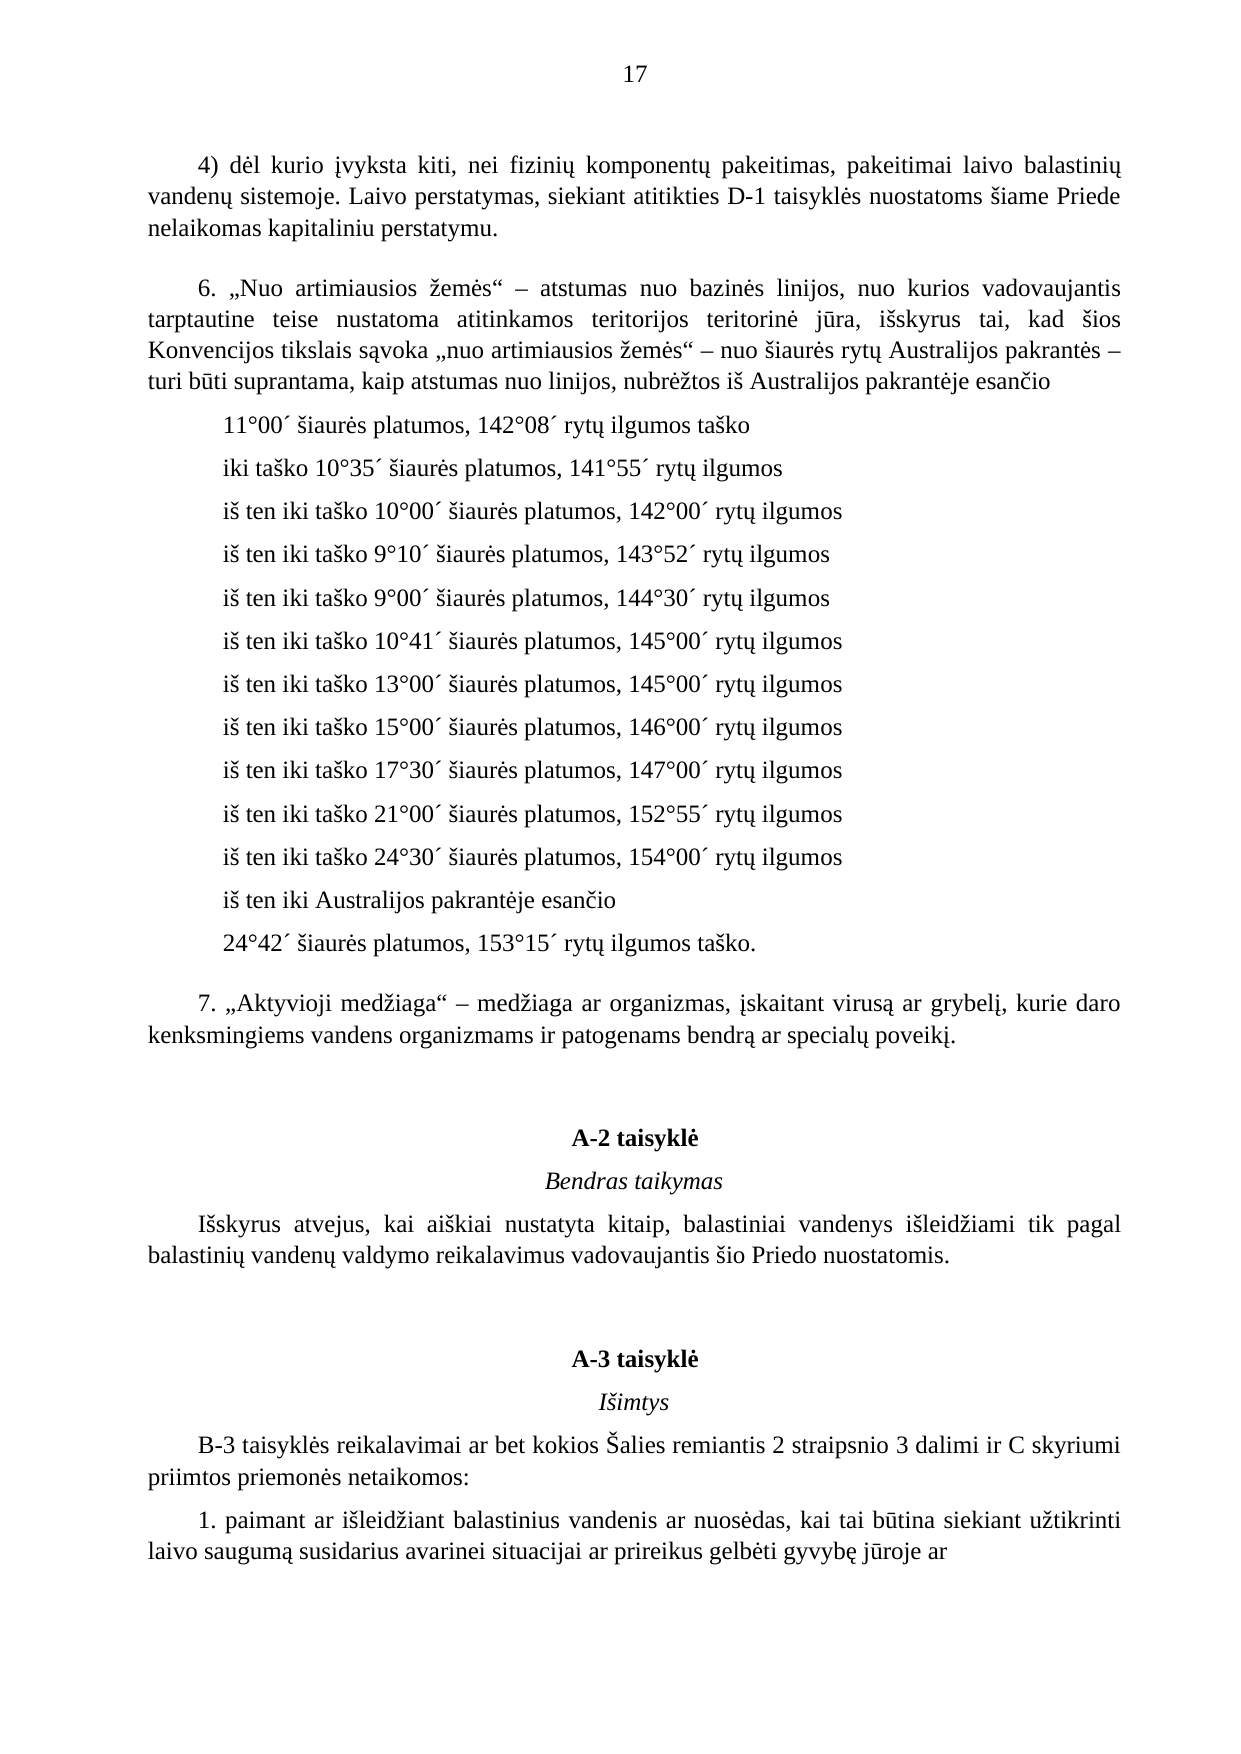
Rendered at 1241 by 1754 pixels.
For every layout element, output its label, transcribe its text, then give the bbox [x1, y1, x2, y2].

text iš ten iki taško 13°00´ šiaurės platumos, 145°00´ rytų ilgumos [148, 667, 1122, 698]
text iš ten iki taško 9°00´ šiaurės platumos, 144°30´ rytų ilgumos [148, 580, 1122, 611]
text iš ten iki taško 10°41´ šiaurės platumos, 145°00´ rytų ilgumos [148, 623, 1122, 654]
text iš ten iki taško 10°00´ šiaurės platumos, 142°00´ rytų ilgumos [148, 494, 1122, 525]
text 1. paimant ar išleidžiant balastinius vandenis ar nuosėdas, kai tai būtina siekiant užtikrinti laivo saugumą susidarius avarinei situacijai ar prireikus gelbėti gyvybę jūroje ar [148, 1502, 1122, 1565]
text Išimtys [148, 1384, 1122, 1416]
text A-2 taisyklė [148, 1120, 1122, 1152]
text 6. „Nuo artimiausios žemės“ – atstumas nuo bazinės linijos, nuo kurios vadovaujantis tarptautine teise nustatoma atitinkamos teritorijos teritorinė jūra, išskyrus tai, kad šios Konvencijos tikslais sąvoka „nuo artimiausios žemės“ – nuo šiaurės rytų Australijos pakrantės – turi būti suprantama, kaip atstumas nuo linijos, nubrėžtos iš Australijos pakrantėje esančio [148, 270, 1122, 395]
text 11°00´ šiaurės platumos, 142°08´ rytų ilgumos taško [148, 407, 1122, 438]
text iki taško 10°35´ šiaurės platumos, 141°55´ rytų ilgumos [148, 450, 1122, 482]
text 7. „Aktyvioji medžiaga“ – medžiaga ar organizmas, įskaitant virusą ar grybelį, kurie daro kenksmingiems vandens organizmams ir patogenams bendrą ar specialų poveikį. [148, 986, 1122, 1048]
text Išskyrus atvejus, kai aiškiai nustatyta kitaip, balastiniai vandenys išleidžiami tik pagal balastinių vandenų valdymo reikalavimus vadovaujantis šio Priedo nuostatomis. [148, 1207, 1122, 1269]
text iš ten iki taško 15°00´ šiaurės platumos, 146°00´ rytų ilgumos [148, 710, 1122, 741]
text iš ten iki Australijos pakrantėje esančio [148, 883, 1122, 914]
text B-3 taisyklės reikalavimai ar bet kokios Šalies remiantis 2 straipsnio 3 dalimi ir C skyriumi priimtos priemonės netaikomos: [148, 1428, 1122, 1490]
text iš ten iki taško 24°30´ šiaurės platumos, 154°00´ rytų ilgumos [148, 839, 1122, 871]
text iš ten iki taško 9°10´ šiaurės platumos, 143°52´ rytų ilgumos [148, 537, 1122, 568]
text 24°42´ šiaurės platumos, 153°15´ rytų ilgumos taško. [148, 926, 1122, 957]
text Bendras taikymas [148, 1164, 1122, 1195]
text A-3 taisyklė [148, 1341, 1122, 1373]
text 4) dėl kurio įvyksta kiti, nei fizinių komponentų pakeitimas, pakeitimai laivo balastinių vandenų sistemoje. Laivo perstatymas, siekiant atitikties D-1 taisyklės nuostatoms šiame Priede nelaikomas kapitaliniu perstatymu. [148, 148, 1122, 241]
text iš ten iki taško 17°30´ šiaurės platumos, 147°00´ rytų ilgumos [148, 753, 1122, 784]
text iš ten iki taško 21°00´ šiaurės platumos, 152°55´ rytų ilgumos [148, 796, 1122, 827]
